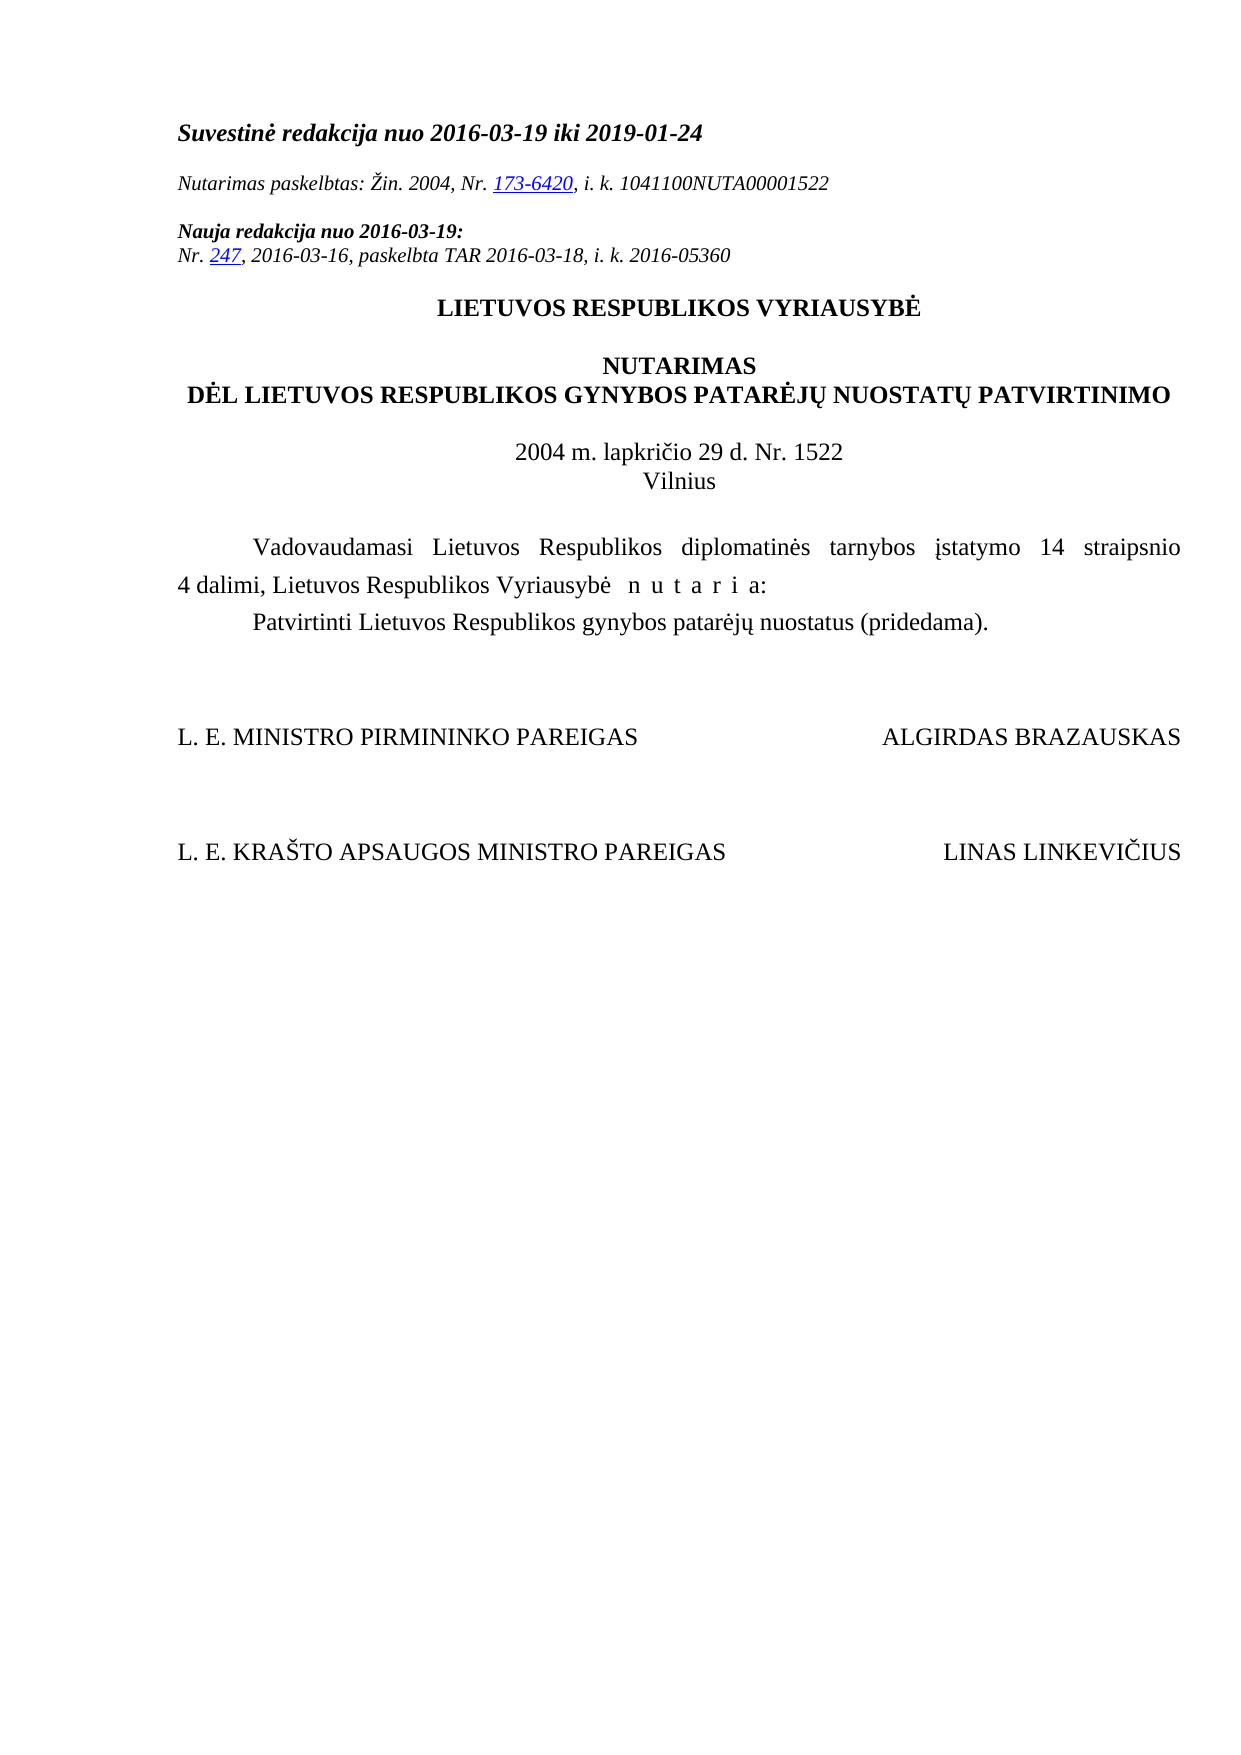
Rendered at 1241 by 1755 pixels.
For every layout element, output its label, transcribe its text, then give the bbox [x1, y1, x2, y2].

text L. E. MINISTRO PIRMININKO PAREIGAS ALGIRDAS BRAZAUSKAS [177, 722, 1181, 751]
text DĖL LIETUVOS RESPUBLIKOS GYNYBOS PATARĖJŲ NUOSTATŲ PATVIRTINIMO [177, 380, 1181, 408]
text Suvestinė redakcija nuo 2016-03-19 iki 2019-01-24 [177, 118, 1181, 147]
text NUTARIMAS [177, 351, 1181, 380]
text Nauja redakcija nuo 2016-03-19: [177, 219, 1181, 243]
text Vadovaudamasi Lietuvos Respublikos diplomatinės tarnybos įstatymo 14 straipsnio 4 dalimi, Lietuvos Respublikos Vyriausybė nutaria: [177, 523, 1181, 598]
text 2004 m. lapkričio 29 d. Nr. 1522 [177, 437, 1181, 466]
text Patvirtinti Lietuvos Respublikos gynybos patarėjų nuostatus (pridedama). [177, 598, 1181, 636]
text Nutarimas paskelbtas: Žin. 2004, Nr. 173-6420, i. k. 1041100NUTA00001522 [177, 171, 1181, 195]
text LIETUVOS RESPUBLIKOS VYRIAUSYBĖ [177, 293, 1181, 322]
text Nr. 247, 2016-03-16, paskelbta TAR 2016-03-18, i. k. 2016-05360 [177, 243, 1181, 267]
text L. E. KRAŠTO APSAUGOS MINISTRO PAREIGAS LINAS LINKEVIČIUS [177, 837, 1181, 866]
text Vilnius [177, 466, 1181, 495]
